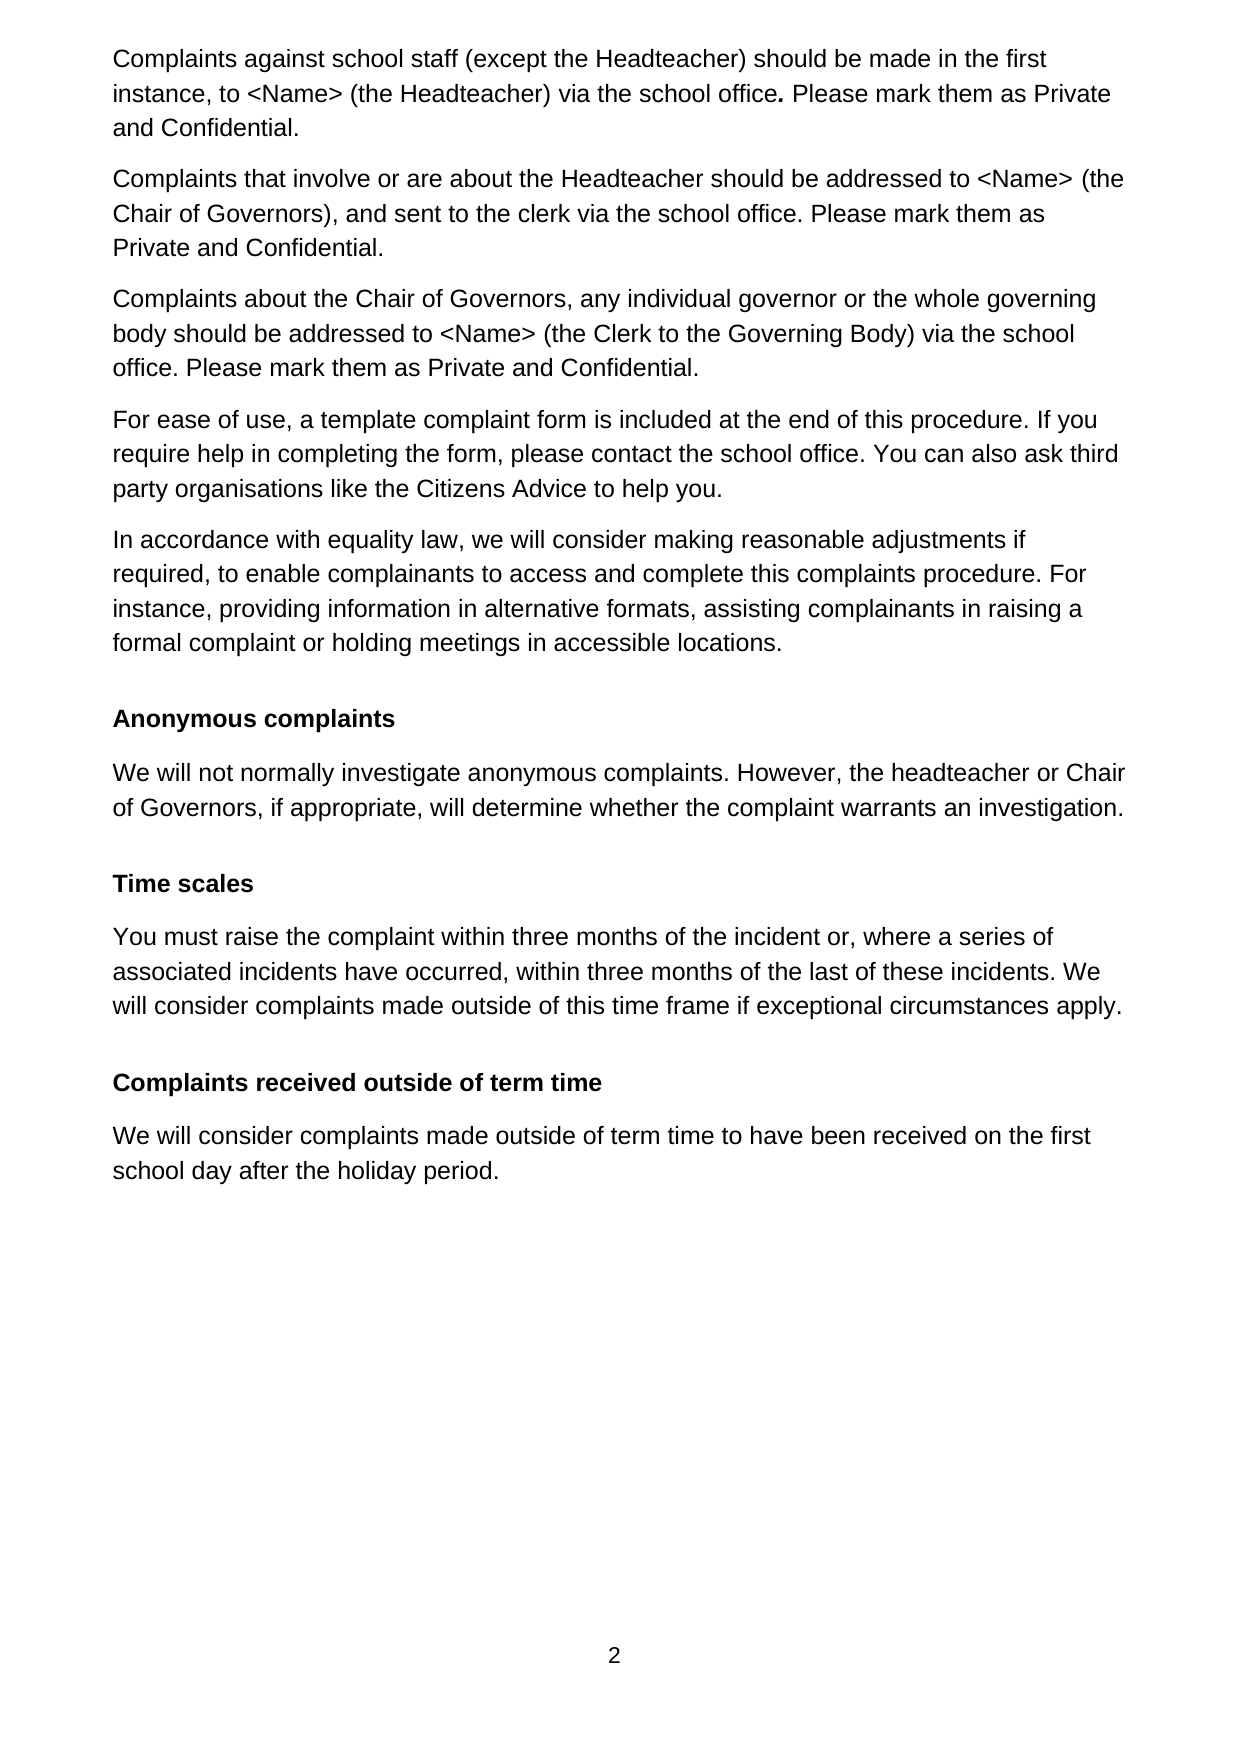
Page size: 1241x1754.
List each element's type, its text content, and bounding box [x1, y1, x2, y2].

text In accordance with equality law, we will consider making reasonable adjustments if required, to enable complainants to access and complete this complaints procedure. For instance, providing information in alternative formats, assisting complainants in raising a formal complaint or holding meetings in accessible locations. [112, 525, 1128, 657]
text We will not normally investigate anonymous complaints. However, the headteacher or Chair of Governors, if appropriate, will determine whether the complaint warrants an investigation. [112, 758, 1128, 821]
subtitle Anonymous complaints [112, 704, 1128, 733]
text Complaints about the Chair of Governors, any individual governor or the whole governing body should be addressed to <Name> (the Clerk to the Governing Body) via the school office. Please mark them as Private and Confidential. [112, 284, 1128, 382]
subtitle Time scales [112, 869, 1128, 897]
text Complaints against school staff (except the Headteacher) should be made in the first instance, to <Name> (the Headteacher) via the school office. Please mark them as Private and Confidential. [112, 44, 1128, 142]
text Complaints that involve or are about the Headteacher should be addressed to <Name> (the Chair of Governors), and sent to the clerk via the school office. Please mark them as Private and Confidential. [112, 164, 1128, 262]
subtitle Complaints received outside of term time [112, 1067, 1128, 1096]
text We will consider complaints made outside of term time to have been received on the first school day after the holiday period. [112, 1121, 1128, 1184]
text You must raise the complaint within three months of the incident or, where a series of associated incidents have occurred, within three months of the last of these incidents. We will consider complaints made outside of this time frame if exceptional circumstances apply. [112, 922, 1128, 1020]
text For ease of use, a template complaint form is included at the end of this procedure. If you require help in completing the form, please contact the school office. You can also ask third party organisations like the Citizens Advice to help you. [112, 404, 1128, 502]
